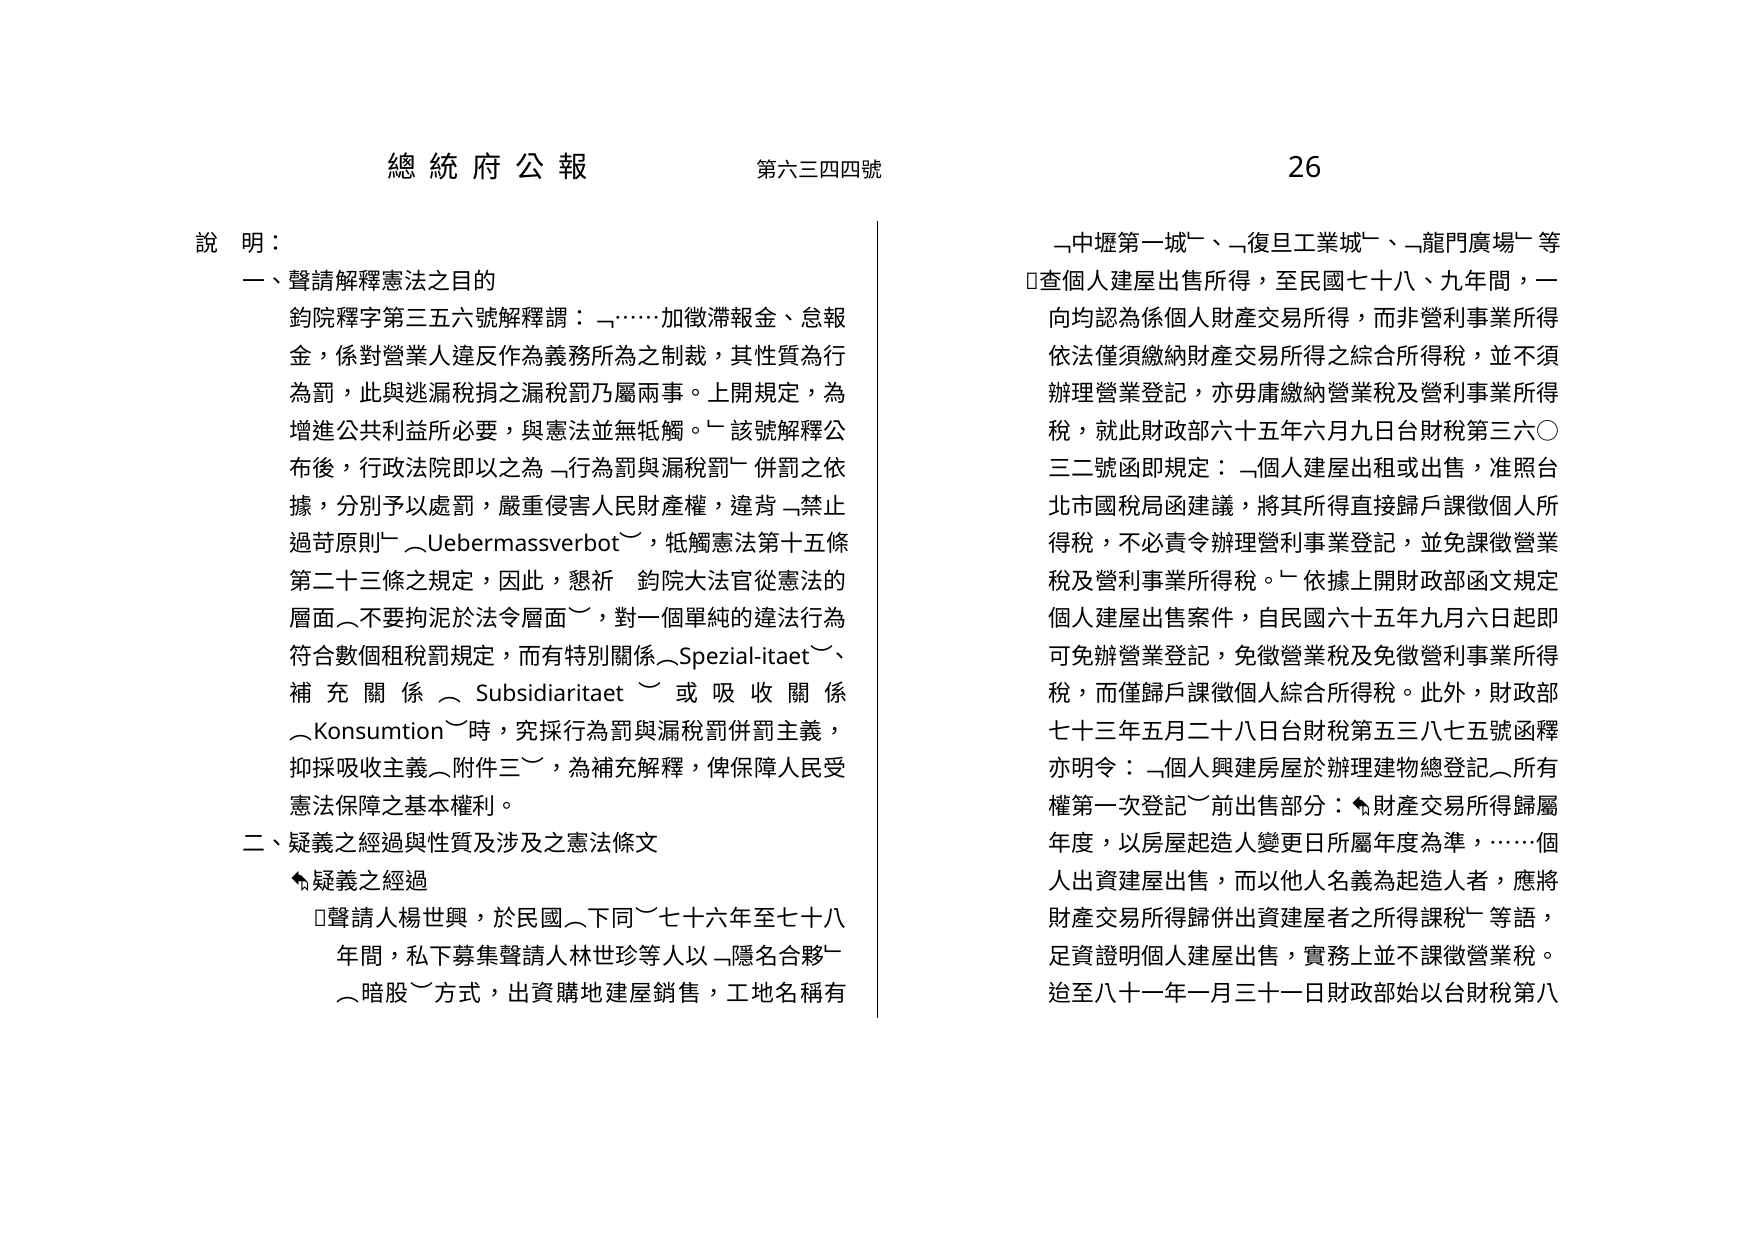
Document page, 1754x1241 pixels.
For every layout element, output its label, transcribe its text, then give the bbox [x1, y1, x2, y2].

text 疑義之經過 [289, 859, 847, 897]
text 說 明： [195, 222, 847, 259]
text 鈞院釋字第三五六號解釋謂：﹁……加徵滯報金、怠報金，係對營業人違反作為義務所為之制裁，其性質為行為罰，此與逃漏稅捐之漏稅罰乃屬兩事。上開規定，為增進公共利益所必要，與憲法並無牴觸。﹂該號解釋公布後，行政法院即以之為﹁行為罰與漏稅罰﹂併罰之依據，分別予以處罰，嚴重侵害人民財產權，違背﹁禁止過苛原則﹂︵Uebermassverbot︶，牴觸憲法第十五條、第二十三條之規定，因此，懇祈 鈞院大法官從憲法的層面︵不要拘泥於法令層面︶，對一個單純的違法行為，符合數個租稅罰規定，而有特別關係︵Spezial-itaet︶、補充關係︵Subsidiaritaet︶或吸收關係︵Konsumtion︶時，究採行為罰與漏稅罰併罰主義，抑採吸收主義︵附件三︶，為補充解釋，俾保障人民受憲法保障之基本權利。 [289, 297, 847, 822]
text 二、疑義之經過與性質及涉及之憲法條文 [242, 822, 847, 859]
text 查個人建屋出售所得，至民國七十八、九年間，一向均認為係個人財產交易所得，而非營利事業所得，依法僅須繳納財產交易所得之綜合所得稅，並不須辦理營業登記，亦毋庸繳納營業稅及營利事業所得稅，就此財政部六十五年六月九日台財稅第三六○三二號函即規定：﹁個人建屋出租或出售，准照台北市國稅局函建議，將其所得直接歸戶課徵個人所得稅，不必責令辦理營利事業登記，並免課徵營業稅及營利事業所得稅。﹂依據上開財政部函文規定，個人建屋出售案件，自民國六十五年九月六日起即可免辦營業登記，免徵營業稅及免徵營利事業所得稅，而僅歸戶課徵個人綜合所得稅。此外，財政部七十三年五月二十八日台財稅第五三八七五號函釋亦明令：﹁個人興建房屋於辦理建物總登記︵所有權第一次登記︶前出售部分：財產交易所得歸屬年度，以房屋起造人變更日所屬年度為準，……個人出資建屋出售，而以他人名義為起造人者，應將財產交易所得歸併出資建屋者之所得課稅﹂等語，足資證明個人建屋出售，實務上並不課徵營業稅。迨至八十一年一月三十一日財政部始以台財稅第八一一六五七九五六號函釋變更見解謂：﹁建屋出售核屬營業稅法規定應課徵營業稅之範圍，自本函發布日起，經建築主管機關核發建造執照者，除土地所有權人以持有一年以上之自用住宅用地，拆除改建房屋出售者外，均應依法辦理營業登記，課徵營業稅及營利事業所得稅。﹂本件財政部函釋並表示法令不溯既往，而謂：﹁六、至本部七十三年五月二十八日台財稅第五三八七五號函，有關個人出資建屋出售，其財產交易所得計課綜合所得稅之規定，適用之範圍，自本函發布日起，應以依本函規定免辦營業登記並免課徵營業稅及營利事業所得稅者為限。﹂查本件係發生在財政部八十一年一月三十一日函釋發布之前，依當時有效適用之法令狀態，個人建屋出售免辦營業登記並免徵營業稅。故本件縱認是聲請人等人之建屋銷售行為，惟查聲請人乃因信賴當時有效之法令而以個人名義購買系爭土地並進行建屋出售事宜，按僅偶然購置系爭土地建屋出售，自非營利事業，而其個人建屋出售，依當時財政部六十五年六月九日之法令既屬免徵營業稅，則依法令不溯既往原則，自不因嗣後法令變更而受影響。 [1025, 259, 1559, 1009]
text 聲請人楊世興，於民國︵下同︶七十六年至七十八年間，私下募集聲請人林世珍等人以﹁隱名合夥﹂︵暗股︶方式，出資購地建屋銷售，工地名稱有﹁中壢第一城﹂、﹁復旦工業城﹂、﹁龍門廣場﹂等。 [313, 897, 847, 1009]
text 聲請人楊世興，於民國︵下同︶七十六年至七十八年間，私下募集聲請人林世珍等人以﹁隱名合夥﹂︵暗股︶方式，出資購地建屋銷售，工地名稱有﹁中壢第一城﹂、﹁復旦工業城﹂、﹁龍門廣場﹂等。 [1025, 222, 1559, 259]
text 一、聲請解釋憲法之目的 [242, 259, 847, 297]
